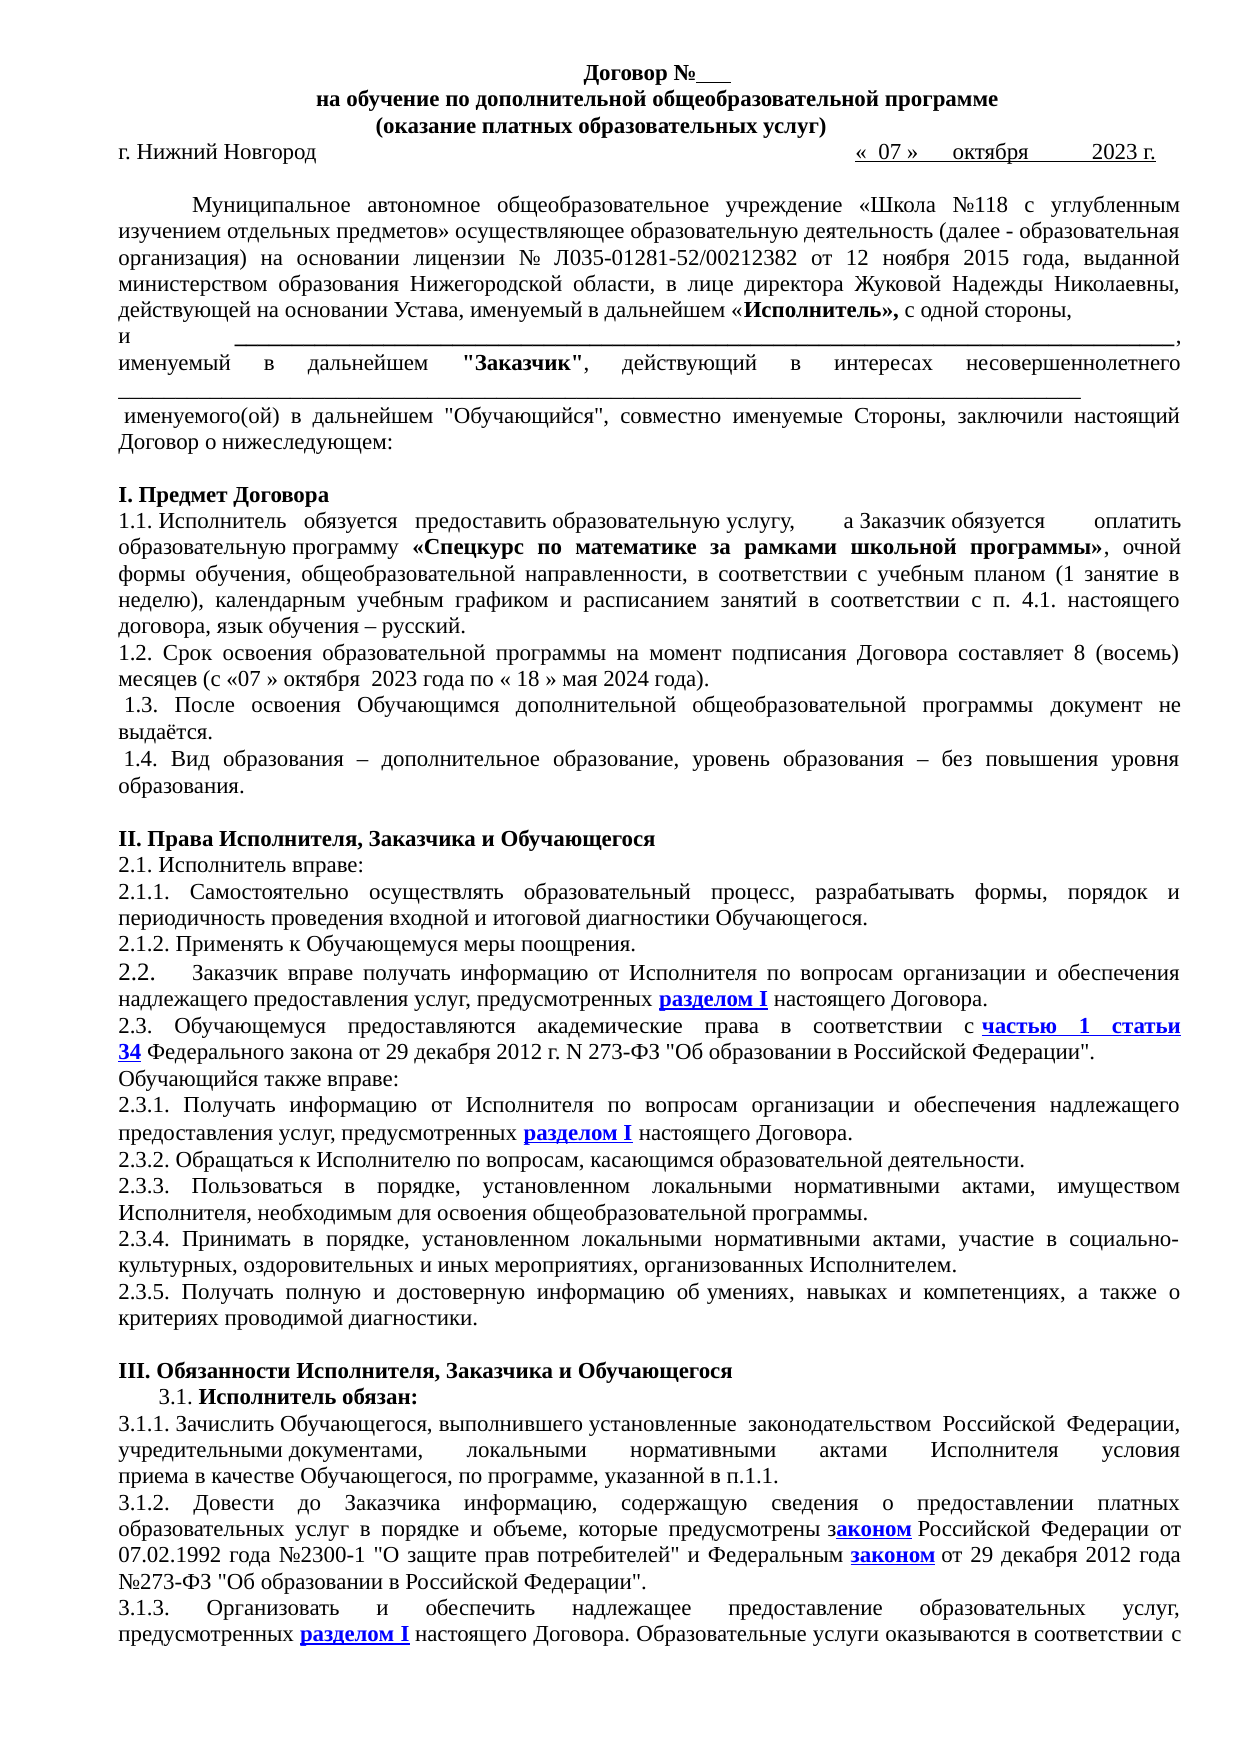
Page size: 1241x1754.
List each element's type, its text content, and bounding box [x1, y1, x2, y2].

text 2.3.1. Получать информацию от Исполнителя по вопросам организации и обеспечения надлежащего предоставления услуг, предусмотренных разделом I настоящего Договора. [118, 1091, 1181, 1146]
text 2.3.3. Пользоваться в порядке, установленном локальными нормативными актами, имуществом Исполнителя, необходимым для освоения общеобразовательной программы. [118, 1172, 1181, 1225]
text 1.3. После освоения Обучающимся дополнительной общеобразовательной программы документ не выдаётся. [118, 692, 1181, 744]
text и __________________________________________________________________________________, именуемый в дальнейшем "Заказчик", действующий в интересах несовершеннолетнего _______________________________________________________________­­­­­­­­­­­­­­­­­­­­­_____________________ [118, 323, 1181, 402]
text г. Нижний Новгород « 07 » октября 2023 г. [118, 138, 1181, 164]
text 2.1. Исполнитель вправе: [118, 851, 1181, 878]
text 2.3.2. Обращаться к Исполнителю по вопросам, касающимся образовательной деятельности. [118, 1146, 1181, 1172]
text I. Предмет Договора [118, 481, 1181, 507]
text 1.2. Срок освоения образовательной программы на момент подписания Договора составляет 8 (восемь) месяцев (с «07 » октября 2023 года по « 18 » мая 2024 года). [118, 639, 1181, 692]
text 3.1. Исполнитель обязан: [118, 1383, 1181, 1409]
text 3.1.1. Зачислить Обучающегося, выполнившего установленные законодательством Российской Федерации, учредительными документами, локальными нормативными актами Исполнителя условия приема в качестве Обучающегося, по программе, указанной в п.1.1. [118, 1409, 1181, 1489]
text 1.1. Исполнитель обязуется предоставить образовательную услугу, а Заказчик обязуется оплатить образовательную программу «Спецкурс по математике за рамками школьной программы», очной формы обучения, общеобразовательной направленности, в соответствии с учебным планом (1 занятие в неделю), календарным учебным графиком и расписанием занятий в соответствии с п. 4.1. настоящего договора, язык обучения – русский. [118, 507, 1181, 639]
text 2.3. Обучающемуся предоставляются академические права в соответствии с частью 1 статьи 34 Федерального закона от 29 декабря 2012 г. N 273-ФЗ "Об образовании в Российской Федерации". [118, 1012, 1181, 1064]
text именуемого(ой) в дальнейшем "Обучающийся", совместно именуемые Стороны, заключили настоящий Договор о нижеследующем: [118, 402, 1181, 454]
text Муниципальное автономное общеобразовательное учреждение «Школа №118 с углубленным изучением отдельных предметов» осуществляющее образовательную деятельность (далее - образовательная организация) на основании лицензии № Л035-01281-52/00212382 от 12 ноября 2015 года, выданной министерством образования Нижегородской области, в лице директора Жуковой Надежды Николаевны, действующей на основании Устава, именуемый в дальнейшем «Исполнитель», с одной стороны, [118, 191, 1181, 323]
text 2.1.1. Самостоятельно осуществлять образовательный процесс, разрабатывать формы, порядок и периодичность проведения входной и итоговой диагностики Обучающегося. [118, 878, 1181, 930]
text 2.3.4. Принимать в порядке, установленном локальными нормативными актами, участие в социально-культурных, оздоровительных и иных мероприятиях, организованных Исполнителем. [118, 1225, 1181, 1278]
text на обучение по дополнительной общеобразовательной программе [133, 85, 1181, 112]
text Договор № [133, 59, 1181, 85]
text 2.3.5. Получать полную и достоверную информацию об умениях, навыках и компетенциях, а также о критериях проводимой диагностики. [118, 1278, 1181, 1331]
text 3.1.2. Довести до Заказчика информацию, содержащую сведения о предоставлении платных образовательных услуг в порядке и объеме, которые предусмотрены законом Российской Федерации от 07.02.1992 года №2300-1 "О защите прав потребителей" и Федеральным законом от 29 декабря 2012 года №273-ФЗ "Об образовании в Российской Федерации". [118, 1489, 1181, 1594]
text 2.1.2. Применять к Обучающемуся меры поощрения. [118, 930, 1181, 957]
text 1.4. Вид образования – дополнительное образование, уровень образования – без повышения уровня образования. [118, 744, 1181, 799]
text III. Обязанности Исполнителя, Заказчика и Обучающегося [118, 1357, 1181, 1383]
text 3.1.3. Организовать и обеспечить надлежащее предоставление образовательных услуг, предусмотренных разделом I настоящего Договора. Образовательные услуги оказываются в соответствии с [118, 1594, 1181, 1647]
text (оказание платных образовательных услуг) [118, 112, 1181, 138]
text Обучающийся также вправе: [118, 1064, 1181, 1091]
list Заказчик вправе получать информацию от Исполнителя по вопросам организации и обеспечения надлежащего предоставления услуг, предусмотренных разделом I настоящего Договора. [118, 957, 1181, 1012]
text II. Права Исполнителя, Заказчика и Обучающегося [118, 825, 1181, 851]
